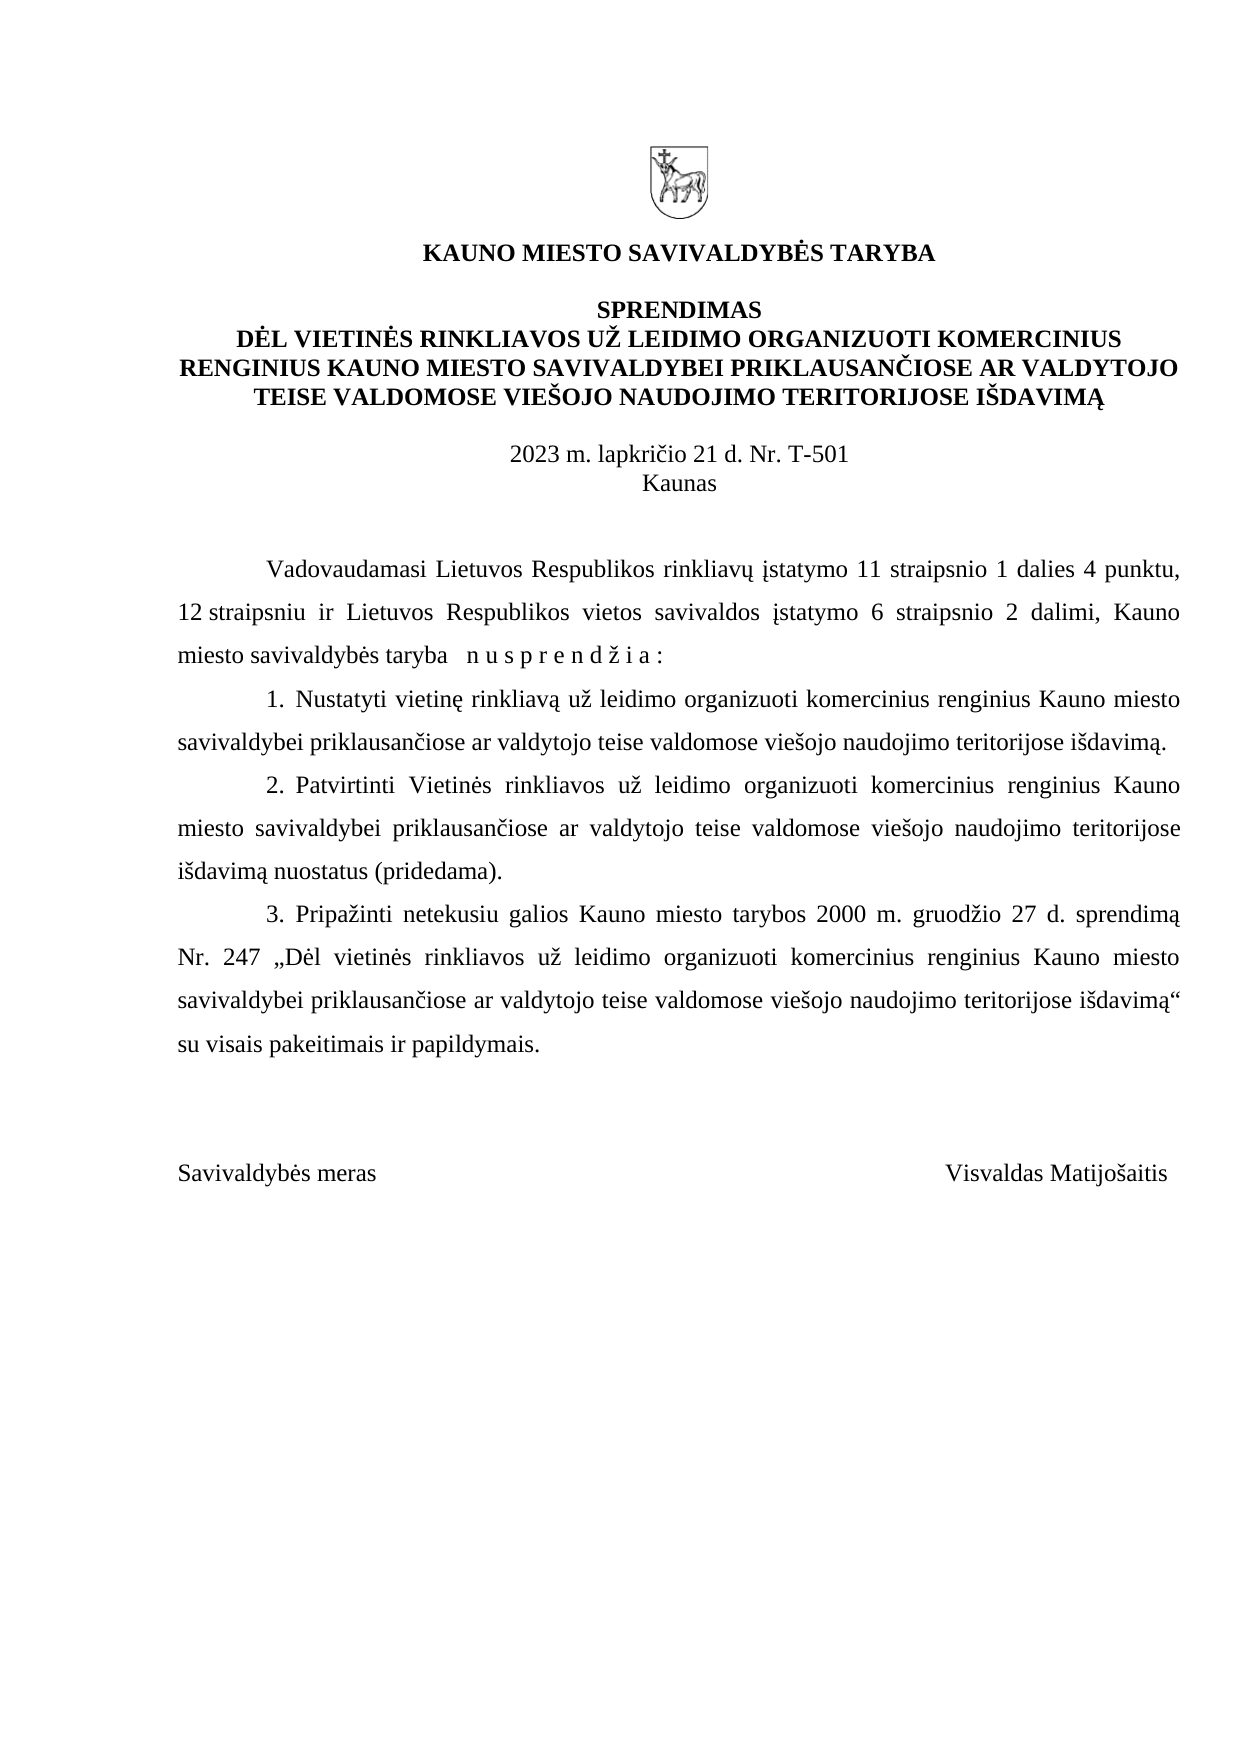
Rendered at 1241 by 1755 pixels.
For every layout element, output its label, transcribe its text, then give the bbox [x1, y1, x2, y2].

text Vadovaudamasi Lietuvos Respublikos rinkliavų įstatymo 11 straipsnio 1 dalies 4 punktu, 12 straipsniu ir Lietuvos Respublikos vietos savivaldos įstatymo 6 straipsnio 2 dalimi, Kauno miesto savivaldybės taryba n u s p r e n d ž i a : [177, 554, 1181, 669]
text 2. Patvirtinti Vietinės rinkliavos už leidimo organizuoti komercinius renginius Kauno miesto savivaldybei priklausančiose ar valdytojo teise valdomose viešojo naudojimo teritorijose išdavimą nuostatus (pridedama). [177, 770, 1181, 885]
text DĖL VIETINĖS RINKLIAVOS UŽ LEIDIMO ORGANIZUOTI KOMERCINIUS RENGINIUS KAUNO MIESTO SAVIVALDYBEI PRIKLAUSANČIOSE AR VALDYTOJO TEISE VALDOMOSE VIEŠOJO NAUDOJIMO TERITORIJOSE IŠDAVIMĄ [177, 324, 1181, 411]
text 1. Nustatyti vietinę rinkliavą už leidimo organizuoti komercinius renginius Kauno miesto savivaldybei priklausančiose ar valdytojo teise valdomose viešojo naudojimo teritorijose išdavimą. [177, 684, 1181, 756]
text SPRENDIMAS [177, 296, 1181, 324]
text 2023 m. lapkričio 21 d. Nr. T-501 [177, 439, 1181, 468]
text KAUNO MIESTO SAVIVALDYBĖS TARYBA [177, 238, 1181, 267]
text Savivaldybės meras Visvaldas Matijošaitis [177, 1158, 1181, 1187]
text Kaunas [177, 468, 1181, 497]
text 3. Pripažinti netekusiu galios Kauno miesto tarybos 2000 m. gruodžio 27 d. sprendimą Nr. 247 „Dėl vietinės rinkliavos už leidimo organizuoti komercinius renginius Kauno miesto savivaldybei priklausančiose ar valdytojo teise valdomose viešojo naudojimo teritorijose išdavimą“ su visais pakeitimais ir papildymais. [177, 899, 1181, 1057]
